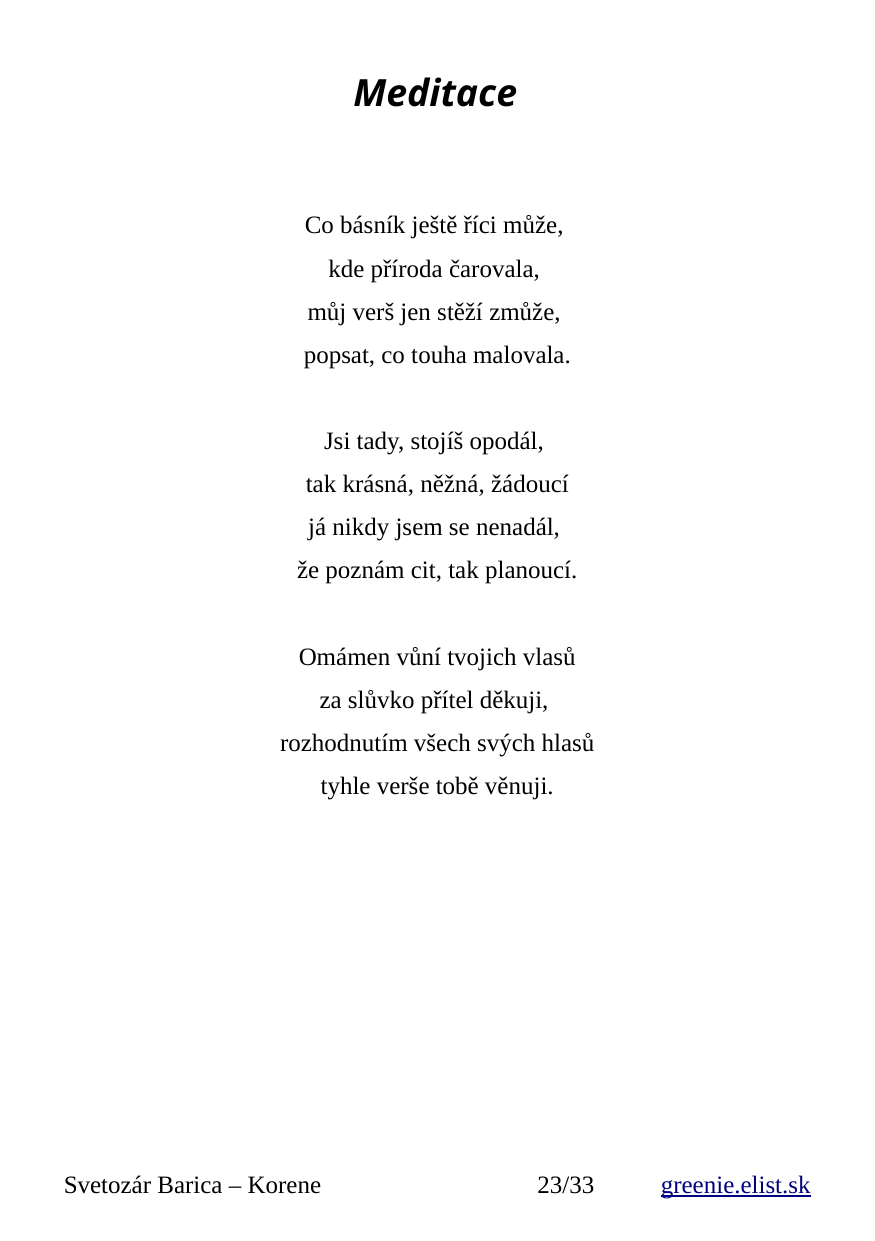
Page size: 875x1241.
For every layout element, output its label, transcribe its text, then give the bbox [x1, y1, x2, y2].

text tak krásná, něžná, žádoucí [41, 469, 833, 498]
text tyhle verše tobě věnuji. [41, 771, 833, 800]
subtitle Meditace [41, 66, 833, 117]
text Omámen vůní tvojich vlasů [41, 642, 833, 671]
text popsat, co touha malovala. [41, 340, 833, 369]
text Jsi tady, stojíš opodál, [41, 426, 833, 455]
text já nikdy jsem se nenadál, [41, 512, 833, 541]
text Co básník ještě říci může, [41, 211, 833, 239]
text že poznám cit, tak planoucí. [41, 556, 833, 584]
text za slůvko přítel děkuji, [41, 685, 833, 714]
text kde příroda čarovala, [41, 254, 833, 282]
text můj verš jen stěží zmůže, [41, 297, 833, 326]
text rozhodnutím všech svých hlasů [41, 728, 833, 757]
